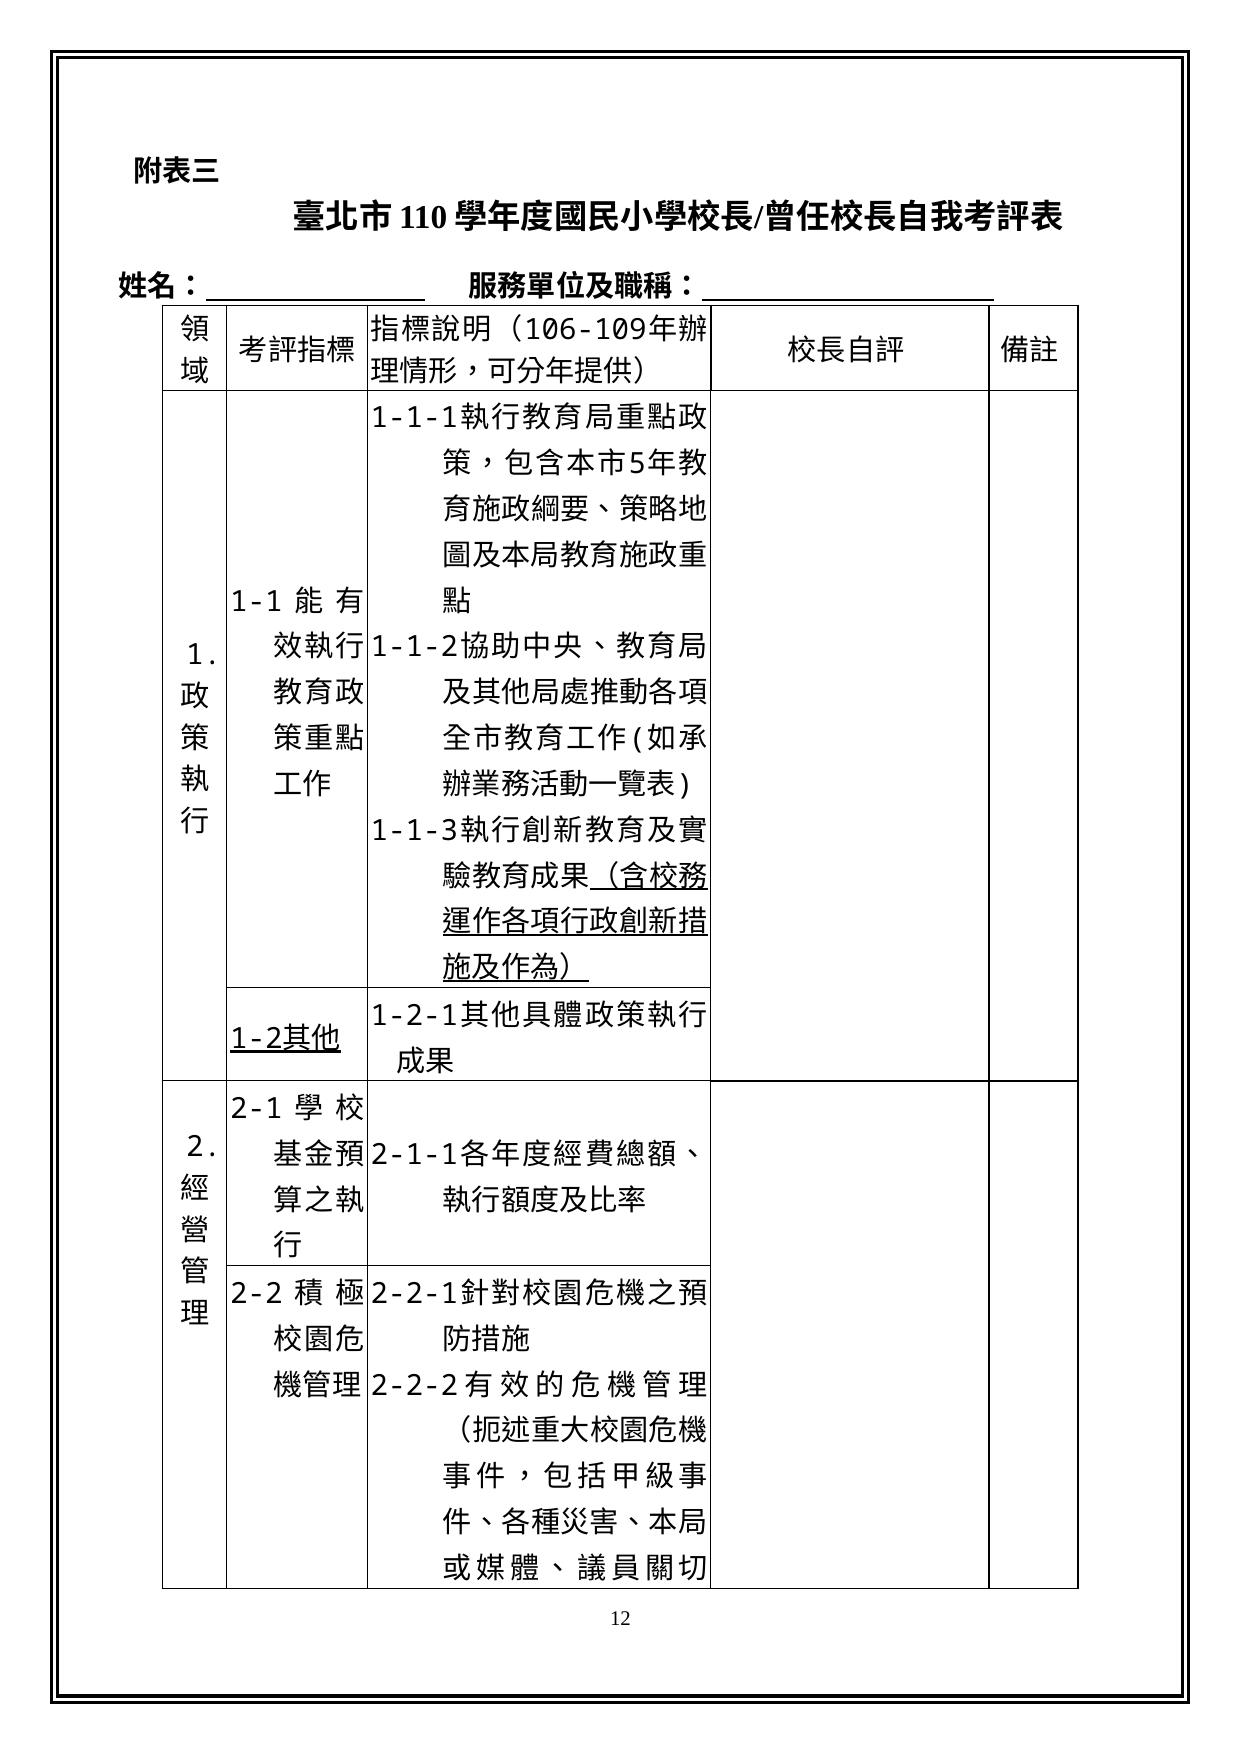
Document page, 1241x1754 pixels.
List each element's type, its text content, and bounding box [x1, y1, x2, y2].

table_cell 1-1能有效執行教育政策重點工作 [227, 391, 367, 987]
table_cell 2-1-1各年度經費總額、執行額度及比率 [368, 1081, 710, 1265]
table_cell [990, 1082, 1077, 1587]
table_cell [711, 391, 988, 1080]
text 姓名： 服務單位及職稱： [118, 262, 1078, 304]
text 臺北市110學年度國民小學校長/曾任校長自我考評表 [212, 190, 1143, 238]
table_header 指標說明（106-109年辦理情形，可分年提供） [368, 306, 710, 389]
text 附表三 [133, 148, 1078, 190]
table_cell [990, 391, 1077, 1080]
table_cell 2-2-1針對校園危機之預防措施 2-2-2有效的危機管理（扼述重大校園危機事件，包括甲級事件、各種災害、本局或媒體、議員關切 [368, 1266, 710, 1587]
table_cell 1. 政 策 執 行 [163, 391, 226, 1080]
table_header 考評指標 [227, 306, 367, 389]
table_cell 1-2其他 [227, 988, 367, 1080]
table_cell 2-2積極校園危機管理 [227, 1266, 367, 1587]
table_cell 1-1-1執行教育局重點政策，包含本市5年教育施政綱要、策略地圖及本局教育施政重點 1-1-2協助中央、教育局及其他局處推動各項全市教育工作(如承辦業務活動一覽表) 1-1-3執行創新教育及實驗教育成果（含校務運作各項行政創新措施及作為） [368, 391, 710, 987]
table_cell 2. 經 營 管 理 [163, 1081, 226, 1587]
table_cell [711, 1082, 988, 1587]
table_header 備註 [990, 306, 1077, 389]
table_cell 2-1學校基金預算之執行 [227, 1081, 367, 1265]
table_header 校長自評 [712, 306, 988, 389]
table_cell 1-2-1其他具體政策執行成果 [368, 988, 710, 1080]
table_header 領域 [163, 306, 226, 389]
